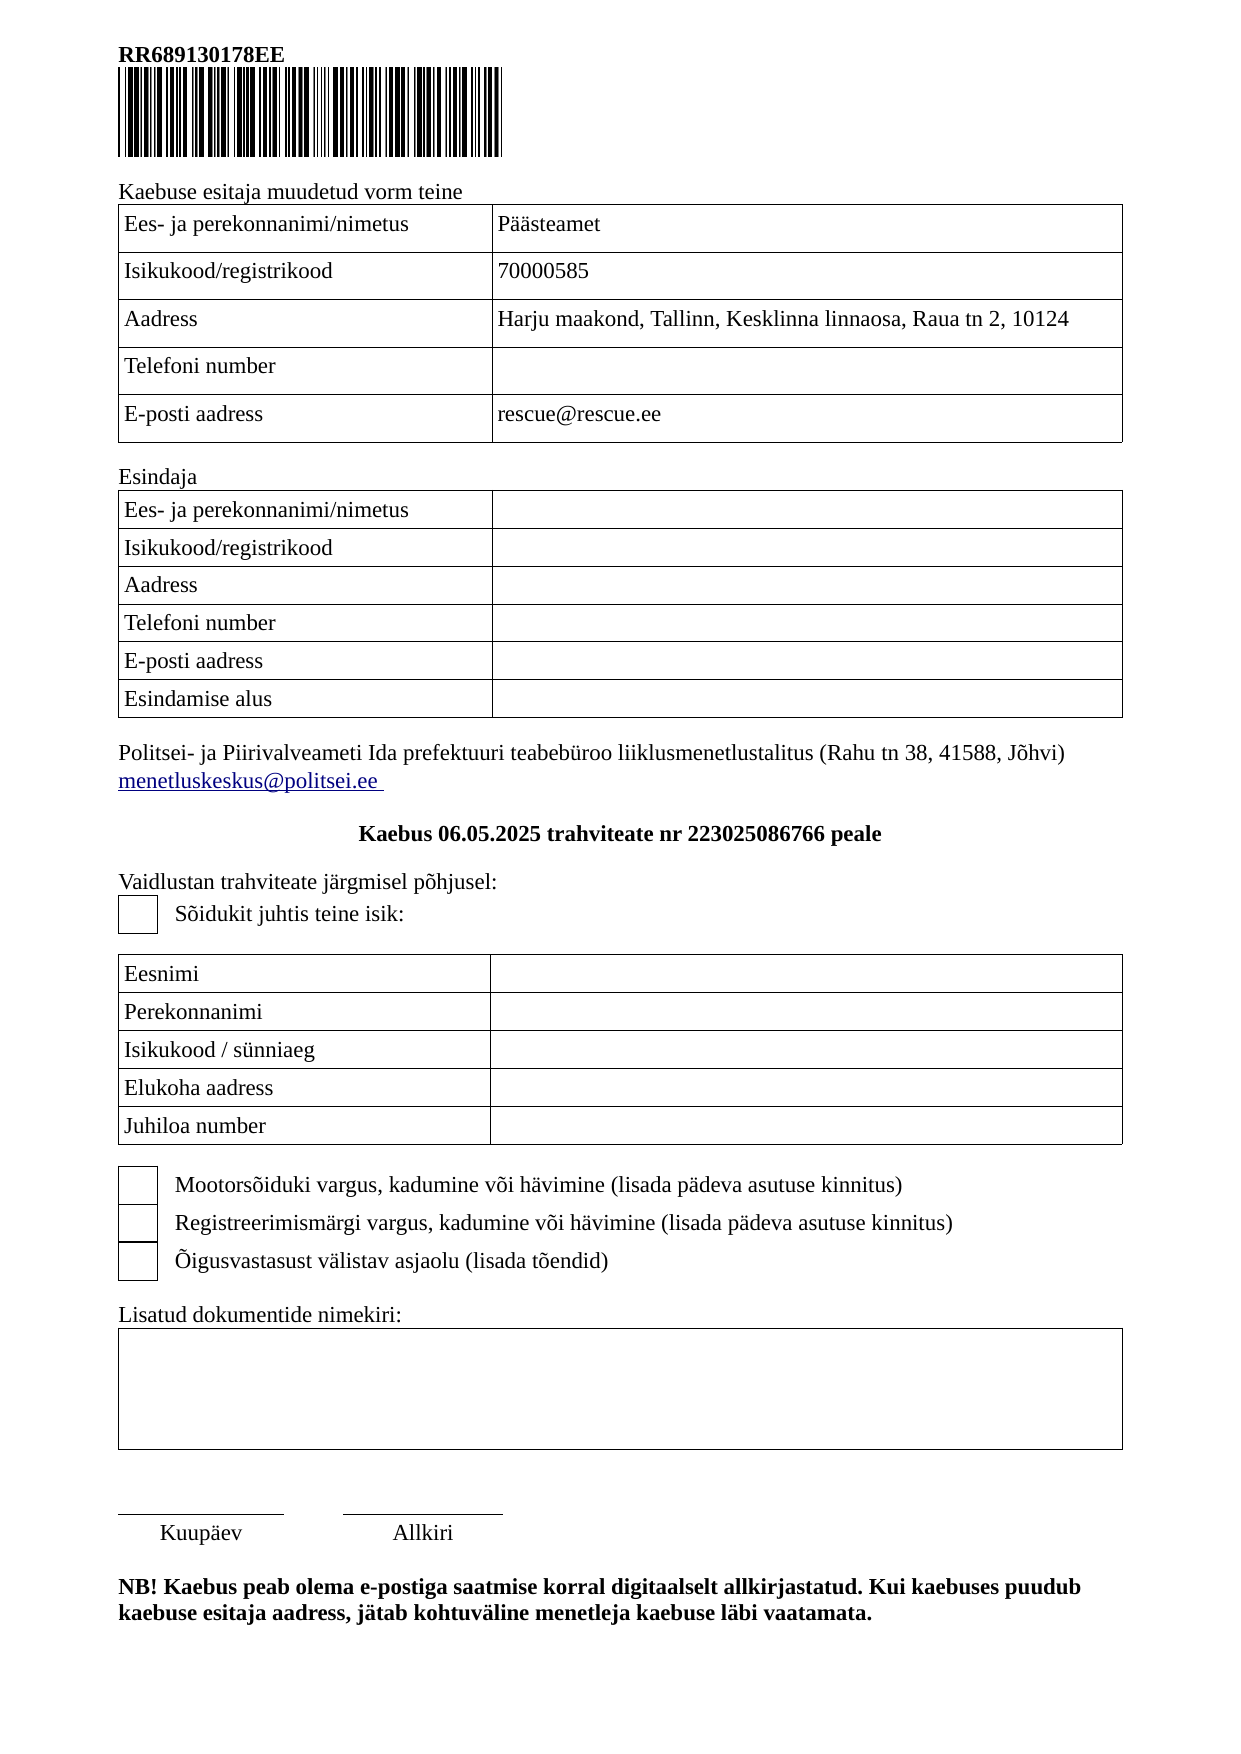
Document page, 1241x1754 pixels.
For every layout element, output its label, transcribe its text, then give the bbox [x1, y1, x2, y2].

table_cell [493, 680, 1122, 717]
table_cell [284, 1514, 343, 1552]
table_cell Aadress [119, 567, 492, 603]
table_cell [491, 1069, 1122, 1106]
table_cell Telefoni number [119, 348, 492, 394]
text RR689130178EE [118, 41, 1122, 68]
table_cell Isikukood/registrikood [119, 253, 492, 299]
table_header Päästeamet [493, 205, 1122, 252]
table_header [343, 1476, 502, 1514]
table_header Õigusvastasust välistav asjaolu (lisada tõendid) [158, 1242, 1122, 1279]
text Politsei- ja Piirivalveameti Ida prefektuuri teabebüroo liiklusmenetlustalitus (Rahu tn 38, 41588, Jõhvi) menetluskeskus@politsei.ee [118, 739, 1122, 794]
table_cell Isikukood/registrikood [119, 529, 492, 566]
table_cell Allkiri [343, 1515, 502, 1552]
table_header Mootorsõiduki vargus, kadumine või hävimine (lisada pädeva asutuse kinnitus) [158, 1166, 1122, 1203]
table_cell [493, 567, 1122, 603]
table_header [491, 955, 1122, 992]
text Kaebus 06.05.2025 trahviteate nr 223025086766 peale [118, 820, 1122, 847]
table_header [119, 1329, 1122, 1449]
table_cell E-posti aadress [119, 642, 492, 679]
text Lisatud dokumentide nimekiri: [118, 1301, 1122, 1327]
table_cell [491, 993, 1122, 1030]
table_cell Aadress [119, 300, 492, 347]
table_cell rescue@rescue.ee [493, 395, 1122, 442]
table_cell Telefoni number [119, 605, 492, 641]
table_cell Kuupäev [118, 1515, 284, 1552]
table_header Registreerimismärgi vargus, kadumine või hävimine (lisada pädeva asutuse kinnitus) [158, 1204, 1122, 1241]
table_cell [493, 605, 1122, 641]
text Kaebuse esitaja muudetud vorm teine [118, 178, 1122, 204]
text Vaidlustan trahviteate järgmisel põhjusel: [118, 868, 1122, 895]
table_header [118, 1476, 284, 1514]
table_header [493, 491, 1122, 528]
table_header [119, 896, 157, 933]
table_header [119, 1167, 157, 1203]
table_cell Harju maakond, Tallinn, Kesklinna linnaosa, Raua tn 2, 10124 [493, 300, 1122, 347]
table_cell [493, 642, 1122, 679]
text NB! Kaebus peab olema e-postiga saatmise korral digitaalselt allkirjastatud. Kui kaebuses puudub kaebuse esitaja aadress, jätab kohtuväline menetleja kaebuse läbi vaatamata. [118, 1573, 1122, 1626]
table_cell E-posti aadress [119, 395, 492, 442]
table_cell [493, 529, 1122, 566]
text Esindaja [118, 463, 1122, 490]
table_cell [491, 1031, 1122, 1068]
table_header Sõidukit juhtis teine isik: [158, 895, 1122, 933]
table_header [119, 1243, 157, 1279]
picture [118, 67, 502, 157]
table_header [284, 1476, 343, 1514]
table_header Ees- ja perekonnanimi/nimetus [119, 491, 492, 528]
table_cell Esindamise alus [119, 680, 492, 717]
table_cell Juhiloa number [119, 1107, 490, 1144]
table_cell Elukoha aadress [119, 1069, 490, 1106]
table_cell [491, 1107, 1122, 1144]
table_cell Isikukood / sünniaeg [119, 1031, 490, 1068]
table_cell Perekonnanimi [119, 993, 490, 1030]
table_cell [493, 348, 1122, 394]
table_header [119, 1205, 157, 1241]
table_cell 70000585 [493, 253, 1122, 299]
table_header Eesnimi [119, 955, 490, 992]
table_header Ees- ja perekonnanimi/nimetus [119, 205, 492, 252]
